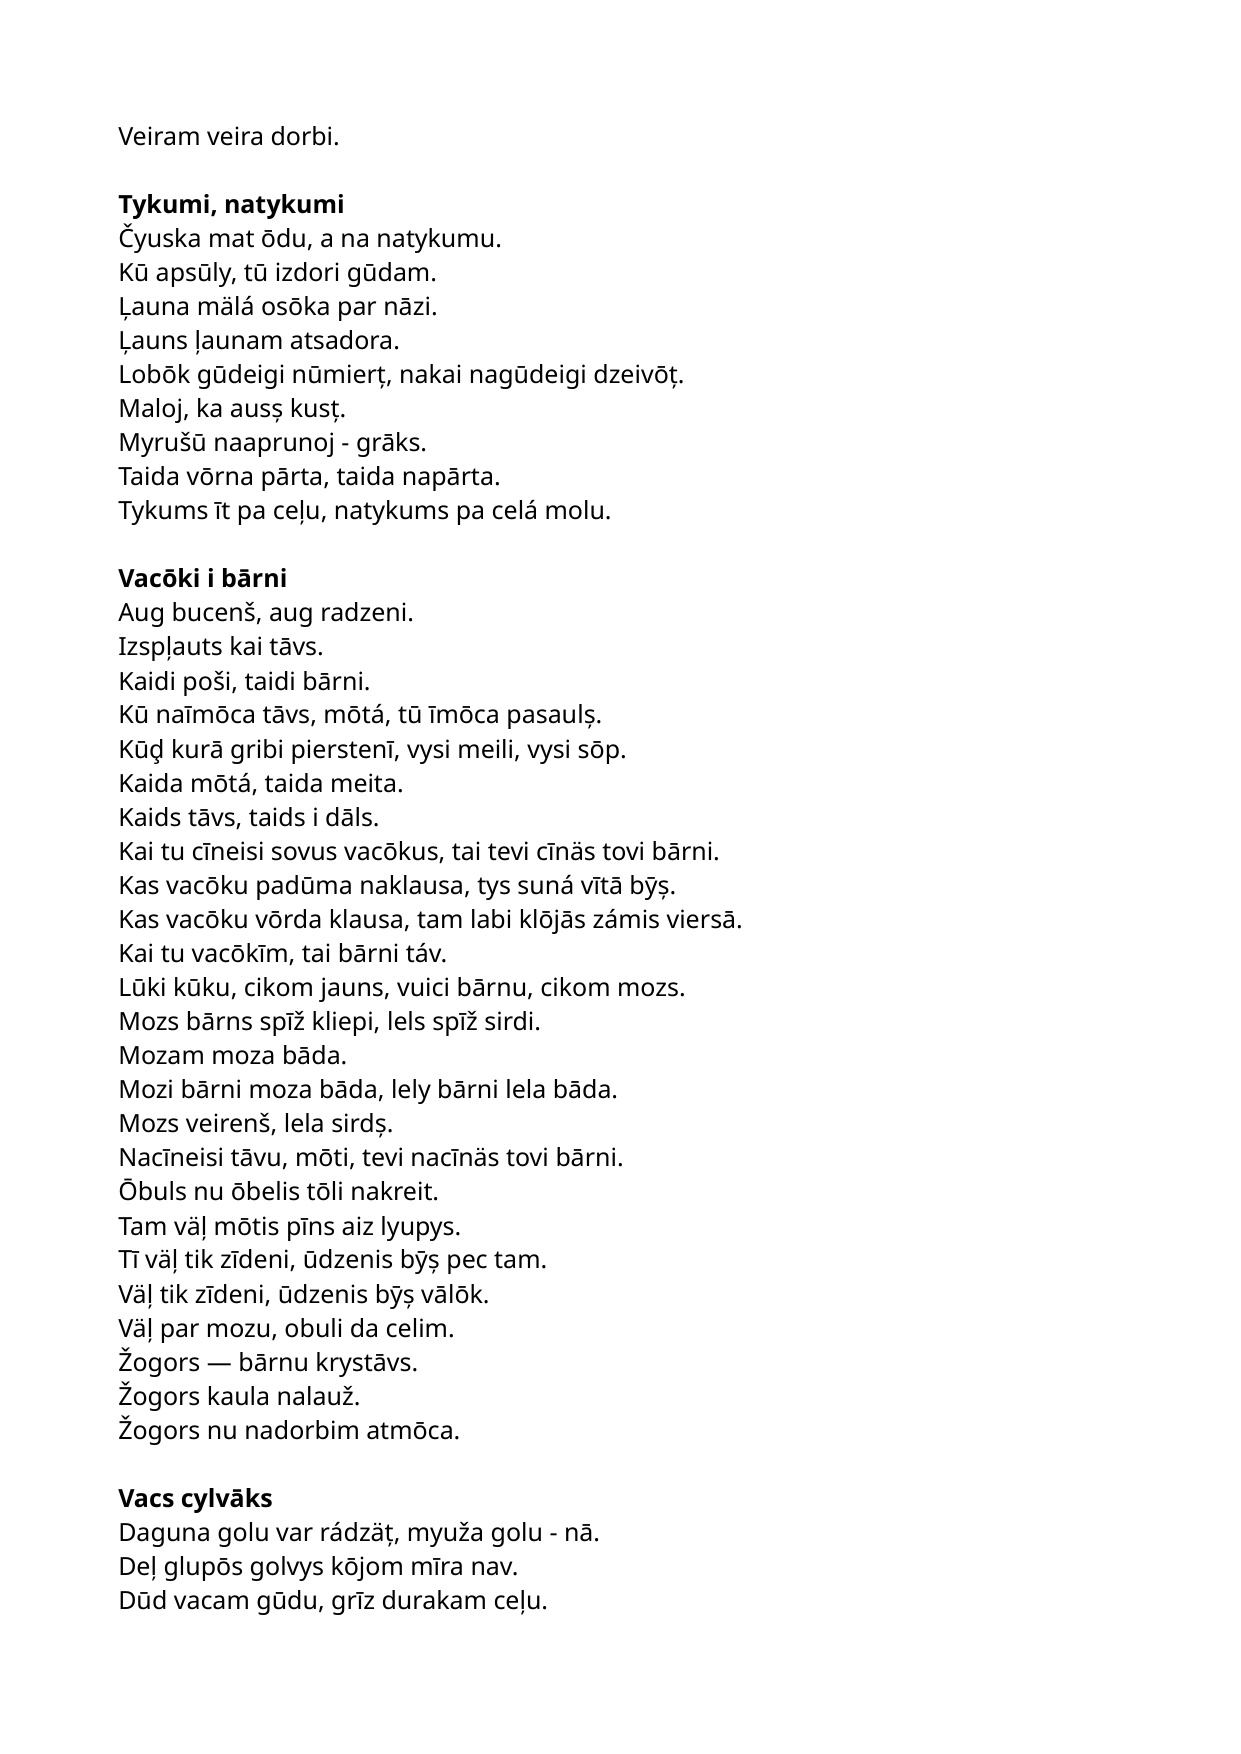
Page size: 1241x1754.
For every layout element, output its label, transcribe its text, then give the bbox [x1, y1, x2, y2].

text Ļauna mälá osōka par nāzi. [118, 288, 1122, 322]
text Dūd vacam gūdu, grīz durakam ceļu. [118, 1583, 1122, 1617]
text Deļ glupōs golvys kōjom mīra nav. [118, 1549, 1122, 1583]
text Kū naīmōca tāvs, mōtá, tū īmōca pasaulș. [118, 697, 1122, 731]
text Mozam moza bāda. [118, 1038, 1122, 1072]
text Čyuska mat ōdu, a na natykumu. [118, 220, 1122, 254]
text Mozi bārni moza bāda, lely bārni lela bāda. [118, 1072, 1122, 1106]
text Kaida mōtá, taida meita. [118, 765, 1122, 799]
text Väļ par mozu, obuli da celim. [118, 1310, 1122, 1344]
text Väļ tik zīdeni, ūdzenis bȳș vālōk. [118, 1276, 1122, 1310]
text Kaids tāvs, taids i dāls. [118, 799, 1122, 833]
text Mozs veirenš, lela sirdș. [118, 1106, 1122, 1140]
text Tam väļ mōtis pīns aiz lyupys. [118, 1208, 1122, 1242]
text Mozs bārns spīž kliepi, lels spīž sirdi. [118, 1004, 1122, 1038]
text Lūki kūku, cikom jauns, vuici bārnu, cikom mozs. [118, 970, 1122, 1004]
text Kū apsūly, tū izdori gūdam. [118, 254, 1122, 288]
text Daguna golu var rádzäț, myuža golu - nā. [118, 1515, 1122, 1549]
text Tī väļ tik zīdeni, ūdzenis bȳș pec tam. [118, 1242, 1122, 1276]
text Tykumi, natykumi [118, 186, 1122, 220]
text Žogors nu nadorbim atmōca. [118, 1412, 1122, 1447]
text Ōbuls nu ōbelis tōli nakreit. [118, 1174, 1122, 1208]
text Kūḑ kurā gribi pierstenī, vysi meili, vysi sōp. [118, 731, 1122, 765]
text Kaidi poši, taidi bārni. [118, 663, 1122, 697]
text Kai tu vacōkīm, tai bārni táv. [118, 936, 1122, 970]
text Taida vōrna pārta, taida napārta. [118, 459, 1122, 493]
text Kas vacōku vōrda klausa, tam labi klōjās zámis viersā. [118, 902, 1122, 936]
text Izspļauts kai tāvs. [118, 629, 1122, 663]
text Ļauns ļaunam atsadora. [118, 322, 1122, 357]
text Žogors kaula nalauž. [118, 1378, 1122, 1412]
text Vacōki i bārni [118, 561, 1122, 595]
text Myrušū naaprunoj - grāks. [118, 425, 1122, 459]
text Nacīneisi tāvu, mōti, tevi nacīnäs tovi bārni. [118, 1140, 1122, 1174]
text Kas vacōku padūma naklausa, tys suná vītā bȳș. [118, 867, 1122, 902]
text Veiram veira dorbi. [118, 118, 1122, 152]
text Kai tu cīneisi sovus vacōkus, tai tevi cīnäs tovi bārni. [118, 833, 1122, 867]
text Vacs cylvāks [118, 1481, 1122, 1515]
text Lobōk gūdeigi nūmierț, nakai nagūdeigi dzeivōț. [118, 357, 1122, 391]
text Maloj, ka ausș kusț. [118, 391, 1122, 425]
text Žogors — bārnu krystāvs. [118, 1344, 1122, 1378]
text Aug bucenš, aug radzeni. [118, 595, 1122, 629]
text Tykums īt pa ceļu, natykums pa celá molu. [118, 493, 1122, 527]
